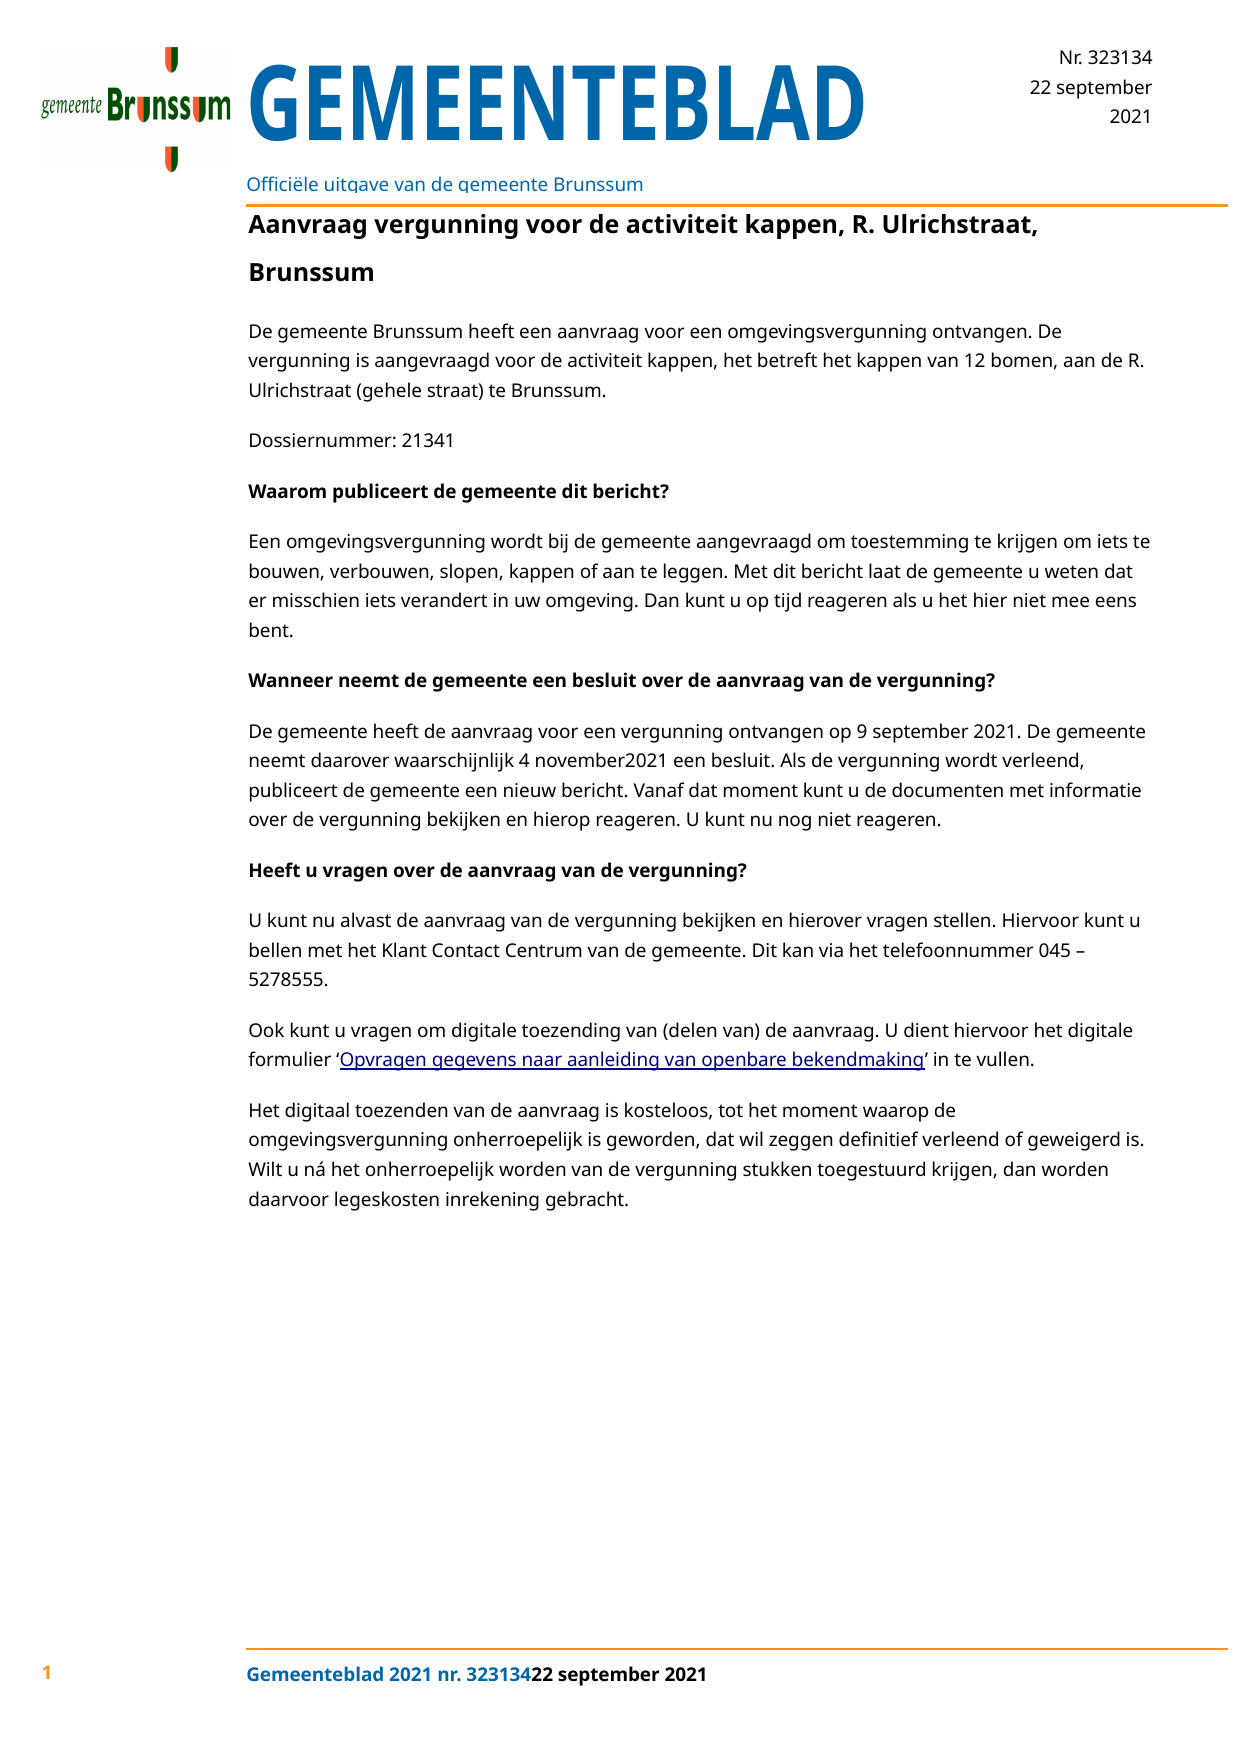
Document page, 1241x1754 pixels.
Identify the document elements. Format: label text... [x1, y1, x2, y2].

text Het digitaal toezenden van de aanvraag is kosteloos, tot het moment waarop de omgevingsvergunning onherroepelijk is geworden, dat wil zeggen definitief verleend of geweigerd is. Wilt u ná het onherroepelijk worden van de vergunning stukken toegestuurd krijgen, dan worden daarvoor legeskosten inrekening gebracht. [248, 1097, 1152, 1212]
text Waarom publiceert de gemeente dit bericht? [248, 478, 1152, 504]
text De gemeente Brunssum heeft een aanvraag voor een omgevingsvergunning ontvangen. De vergunning is aangevraagd voor de activiteit kappen, het betreft het kappen van 12 bomen, aan de R. Ulrichstraat (gehele straat) te Brunssum. [248, 318, 1152, 403]
text Aanvraag vergunning voor de activiteit kappen, R. Ulrichstraat, Brunssum [248, 207, 1152, 288]
text De gemeente heeft de aanvraag voor een vergunning ontvangen op 9 september 2021. De gemeente neemt daarover waarschijnlijk 4 november2021 een besluit. Als de vergunning wordt verleend, publiceert de gemeente een nieuw bericht. Vanaf dat moment kunt u de documenten met informatie over de vergunning bekijken en hierop reageren. U kunt nu nog niet reageren. [248, 718, 1152, 832]
text U kunt nu alvast de aanvraag van de vergunning bekijken en hierover vragen stellen. Hiervoor kunt u bellen met het Klant Contact Centrum van de gemeente. Dit kan via het telefoonnummer 045 – 5278555. [248, 907, 1152, 992]
text Een omgevingsvergunning wordt bij de gemeente aangevraagd om toestemming te krijgen om iets te bouwen, verbouwen, slopen, kappen of aan te leggen. Met dit bericht laat de gemeente u weten dat er misschien iets verandert in uw omgeving. Dan kunt u op tijd reageren als u het hier niet mee eens bent. [248, 528, 1152, 643]
picture [41, 47, 231, 172]
text Dossiernummer: 21341 [248, 427, 1152, 453]
text Heeft u vragen over de aanvraag van de vergunning? [248, 857, 1152, 883]
text Wanneer neemt de gemeente een besluit over de aanvraag van de vergunning? [248, 667, 1152, 693]
text Ook kunt u vragen om digitale toezending van (delen van) de aanvraag. U dient hiervoor het digitale formulier ‘Opvragen gegevens naar aanleiding van openbare bekendmaking’ in te vullen. [248, 1017, 1152, 1072]
